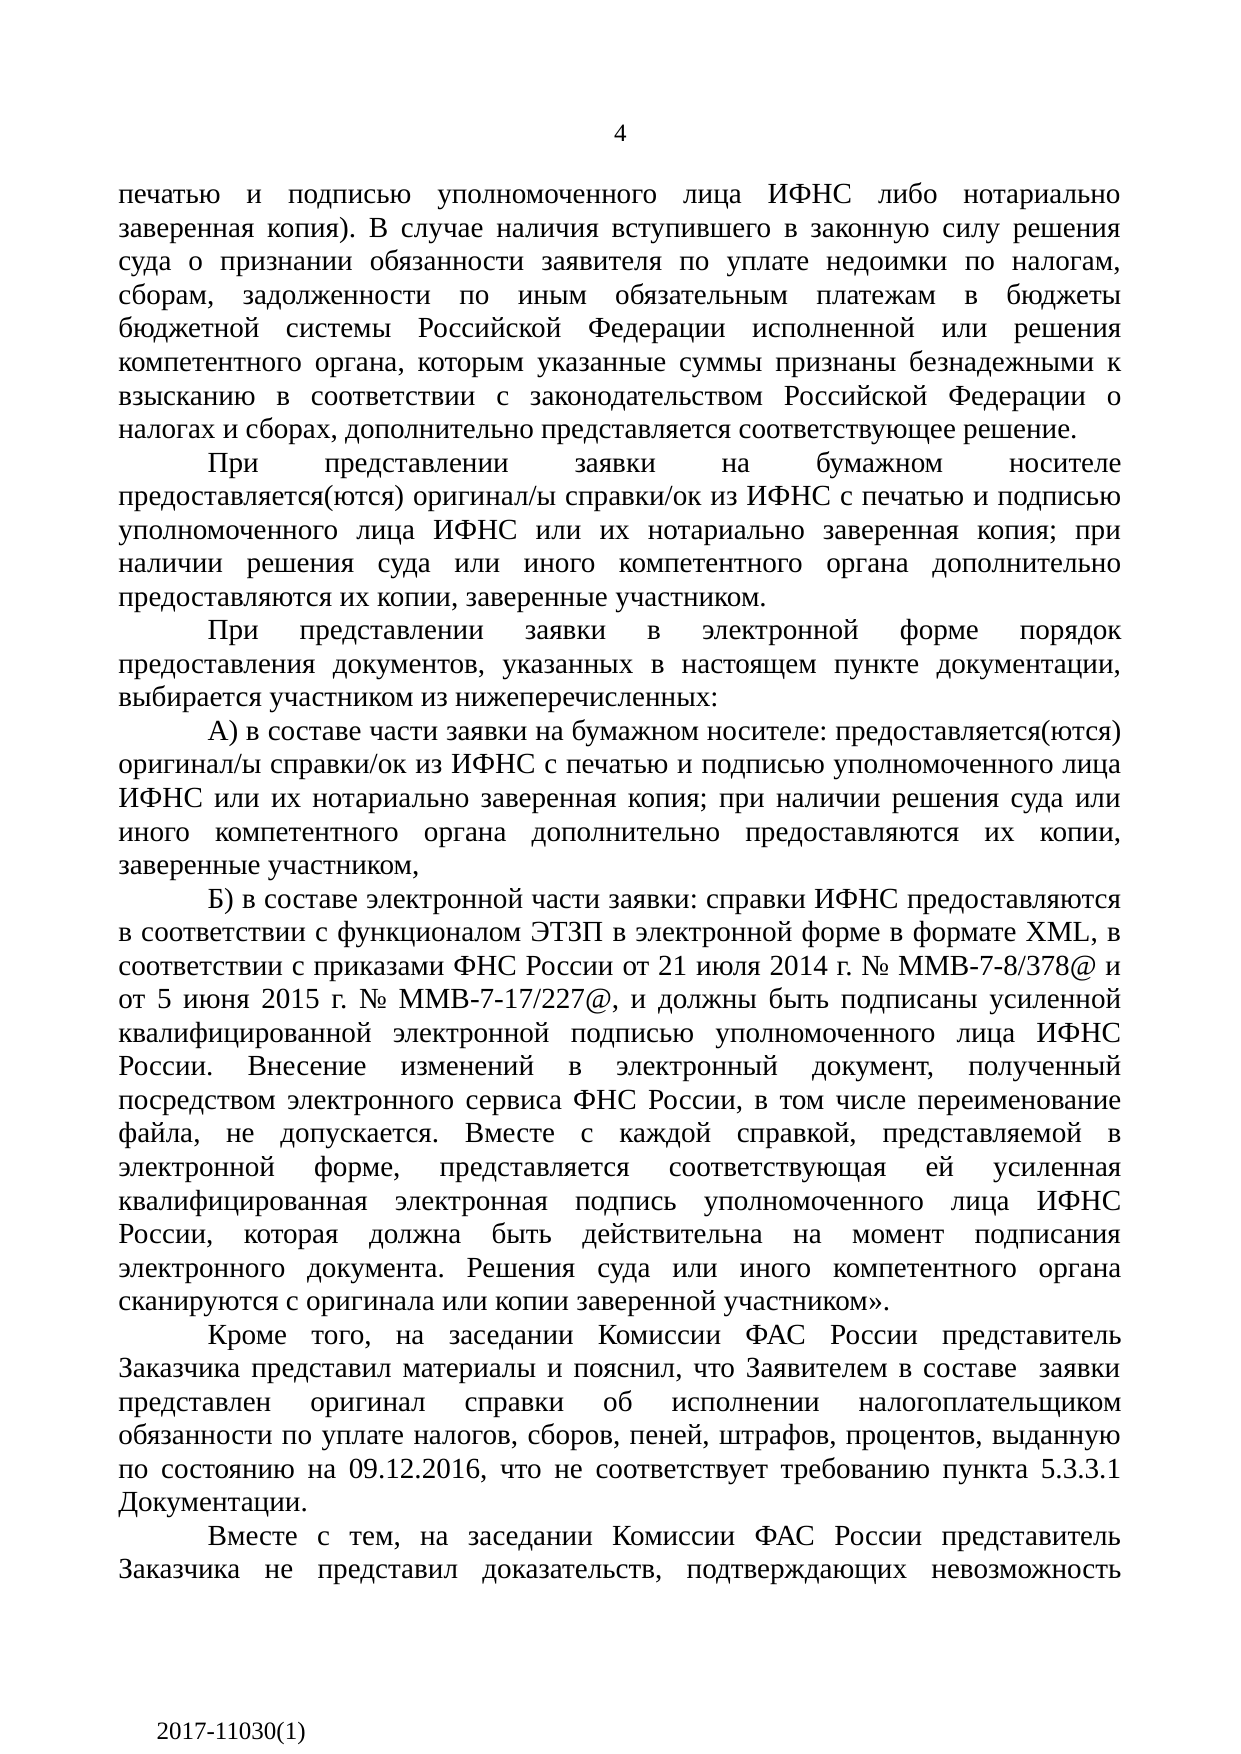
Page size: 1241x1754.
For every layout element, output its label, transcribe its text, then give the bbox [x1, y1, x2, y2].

text А) в составе части заявки на бумажном носителе: предоставляется(ются) оригинал/ы справки/ок из ИФНС с печатью и подписью уполномоченного лица ИФНС или их нотариально заверенная копия; при наличии решения суда или иного компетентного органа дополнительно предоставляются их копии, заверенные участником, [118, 713, 1122, 881]
text Вместе с тем, на заседании Комиссии ФАС России представитель Заказчика не представил доказательств, подтверждающих невозможность [118, 1518, 1122, 1585]
text печатью и подписью уполномоченного лица ИФНС либо нотариально заверенная копия). В случае наличия вступившего в законную силу решения суда о признании обязанности заявителя по уплате недоимки по налогам, сборам, задолженности по иным обязательным платежам в бюджеты бюджетной системы Российской Федерации исполненной или решения компетентного органа, которым указанные суммы признаны безнадежными к взысканию в соответствии с законодательством Российской Федерации о налогах и сборах, дополнительно представляется соответствующее решение. [118, 176, 1122, 445]
text При представлении заявки на бумажном носителе предоставляется(ются) оригинал/ы справки/ок из ИФНС с печатью и подписью уполномоченного лица ИФНС или их нотариально заверенная копия; при наличии решения суда или иного компетентного органа дополнительно предоставляются их копии, заверенные участником. [118, 445, 1122, 612]
text При представлении заявки в электронной форме порядок предоставления документов, указанных в настоящем пункте документации, выбирается участником из нижеперечисленных: [118, 612, 1122, 713]
text Кроме того, на заседании Комиссии ФАС России представитель Заказчика представил материалы и пояснил, что Заявителем в составе заявки представлен оригинал справки об исполнении налогоплательщиком обязанности по уплате налогов, сборов, пеней, штрафов, процентов, выданную по состоянию на 09.12.2016, что не соответствует требованию пункта 5.3.3.1 Документации. [118, 1317, 1122, 1518]
text Б) в составе электронной части заявки: справки ИФНС предоставляются в соответствии с функционалом ЭТЗП в электронной форме в формате XML, в соответствии с приказами ФНС России от 21 июля 2014 г. № ММВ-7-8/378@ и от 5 июня 2015 г. № ММВ-7-17/227@, и должны быть подписаны усиленной квалифицированной электронной подписью уполномоченного лица ИФНС России. Внесение изменений в электронный документ, полученный посредством электронного сервиса ФНС России, в том числе переименование файла, не допускается. Вместе с каждой справкой, представляемой в электронной форме, представляется соответствующая ей усиленная квалифицированная электронная подпись уполномоченного лица ИФНС России, которая должна быть действительна на момент подписания электронного документа. Решения суда или иного компетентного органа сканируются с оригинала или копии заверенной участником». [118, 881, 1122, 1317]
